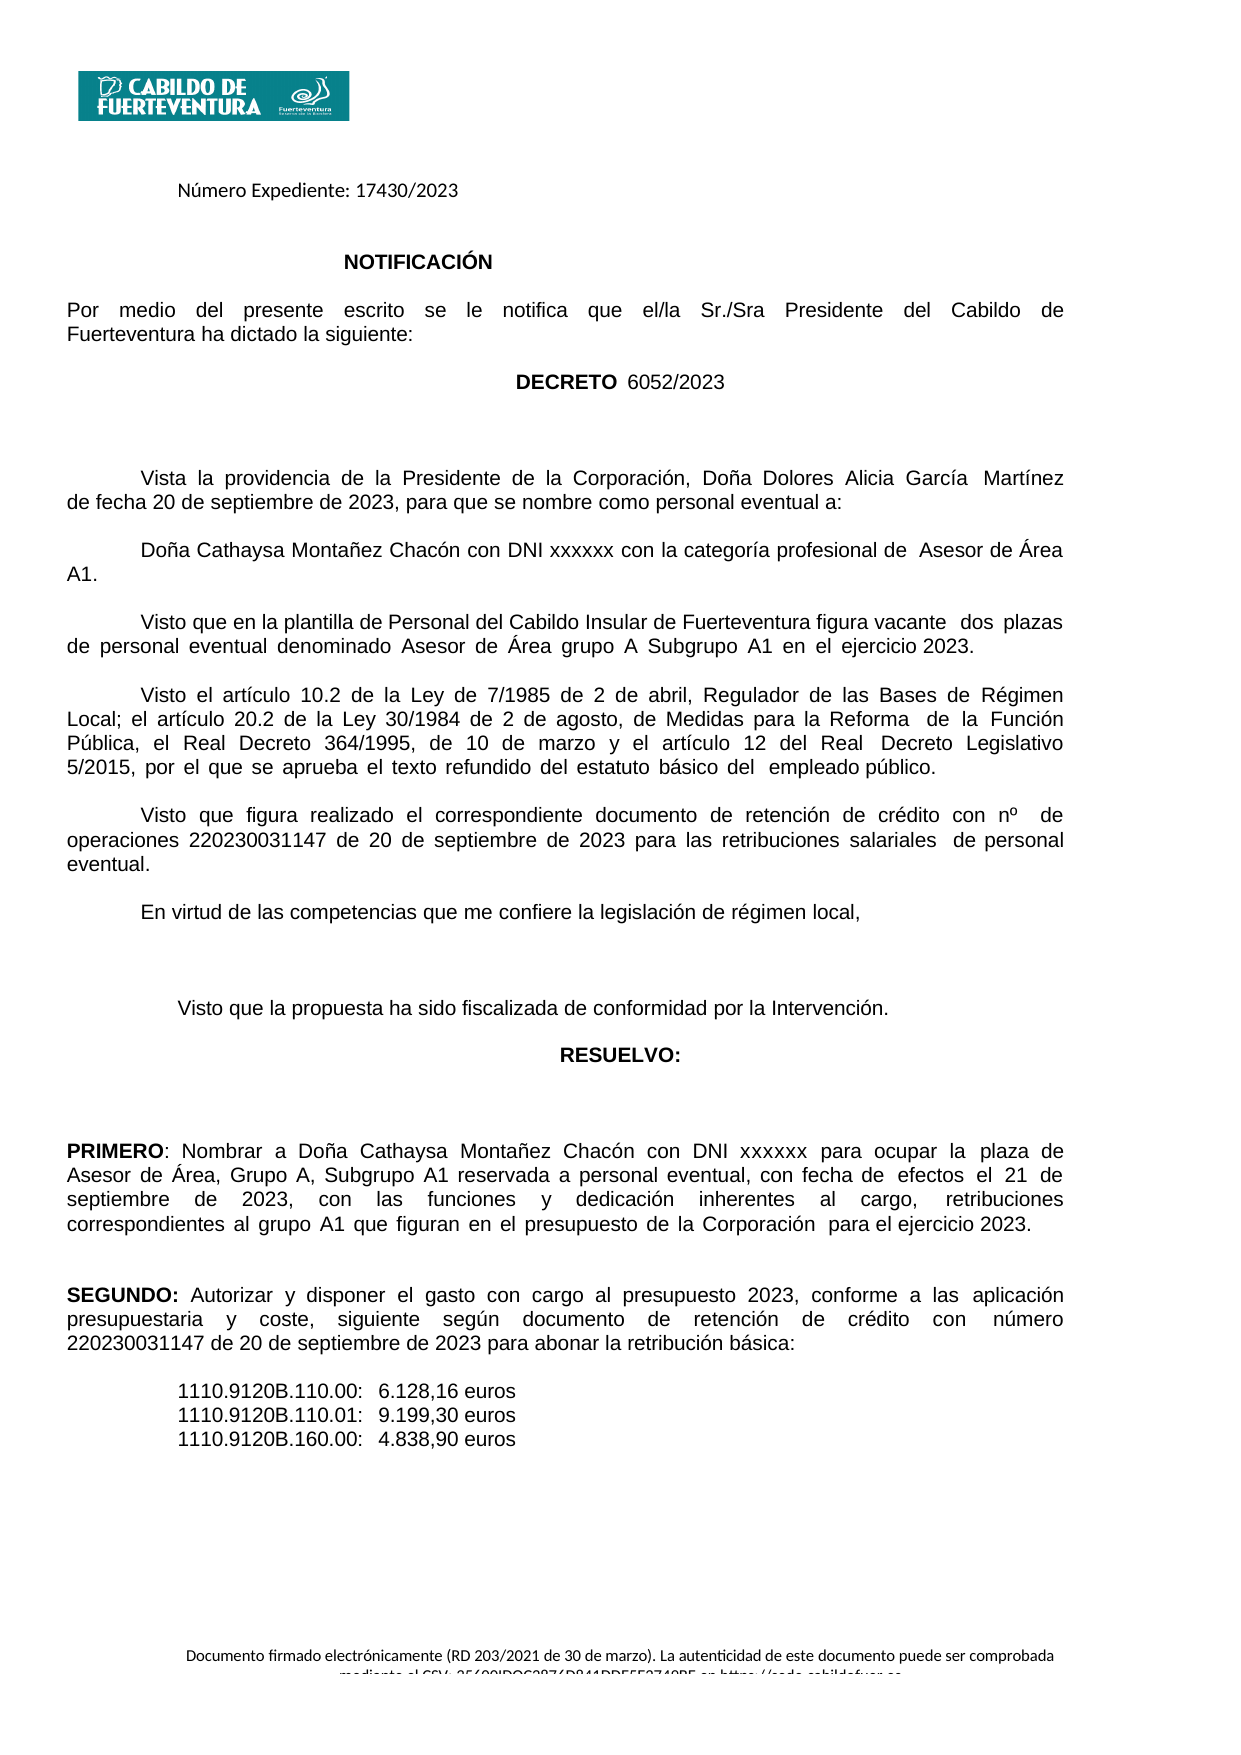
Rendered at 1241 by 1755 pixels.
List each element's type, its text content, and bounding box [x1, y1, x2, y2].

text Visto el artículo 10.2 de la Ley de 7/1985 de 2 de abril, Regulador de las Bases de Régimen Local; el artículo 20.2 de la Ley 30/1984 de 2 de agosto, de Medidas para la Reforma de la Función Pública, el Real Decreto 364/1995, de 10 de marzo y el artículo 12 del Real Decreto Legislativo 5/2015, por el que se aprueba el texto refundido del estatuto básico del empleado público. [67, 683, 1064, 779]
text SEGUNDO: Autorizar y disponer el gasto con cargo al presupuesto 2023, conforme a las aplicación presupuestaria y coste, siguiente según documento de retención de crédito con número 220230031147 de 20 de septiembre de 2023 para abonar la retribución básica: [67, 1283, 1064, 1355]
text Número Expediente: 17430/2023 [177, 177, 1076, 202]
subtitle RESUELVO: [471, 1043, 769, 1067]
text PRIMERO: Nombrar a Doña Cathaysa Montañez Chacón con DNI xxxxxx para ocupar la plaza de Asesor de Área, Grupo A, Subgrupo A1 reservada a personal eventual, con fecha de efectos el 21 de septiembre de 2023, con las funciones y dedicación inherentes al cargo, retribuciones correspondientes al grupo A1 que figuran en el presupuesto de la Corporación para el ejercicio 2023. [67, 1139, 1064, 1236]
picture [78, 71, 350, 121]
text Doña Cathaysa Montañez Chacón con DNI xxxxxx con la categoría profesional de Asesor de Área A1. [67, 538, 1064, 586]
text Visto que en la plantilla de Personal del Cabildo Insular de Fuerteventura figura vacante dos plazas de personal eventual denominado Asesor de Área grupo A Subgrupo A1 en el ejercicio 2023. [67, 610, 1064, 658]
text DECRETO 6052/2023 [471, 369, 769, 393]
text 1110.9120B.160.00: 4.838,90 euros [177, 1427, 1076, 1451]
text 1110.9120B.110.00: 6.128,16 euros [177, 1379, 1076, 1403]
text En virtud de las competencias que me confiere la legislación de régimen local, [67, 900, 1076, 924]
text Vista la providencia de la Presidente de la Corporación, Doña Dolores Alicia García Martínez de fecha 20 de septiembre de 2023, para que se nombre como personal eventual a: [67, 466, 1064, 514]
text Visto que la propuesta ha sido fiscalizada de conformidad por la Intervención. [177, 995, 1076, 1019]
text 1110.9120B.110.01: 9.199,30 euros [177, 1403, 1076, 1427]
text Visto que figura realizado el correspondiente documento de retención de crédito con nº de operaciones 220230031147 de 20 de septiembre de 2023 para las retribuciones salariales de personal eventual. [67, 803, 1064, 876]
text Por medio del presente escrito se le notifica que el/la Sr./Sra Presidente del Cabildo de Fuerteventura ha dictado la siguiente: [67, 298, 1064, 346]
subtitle NOTIFICACIÓN [67, 250, 769, 274]
